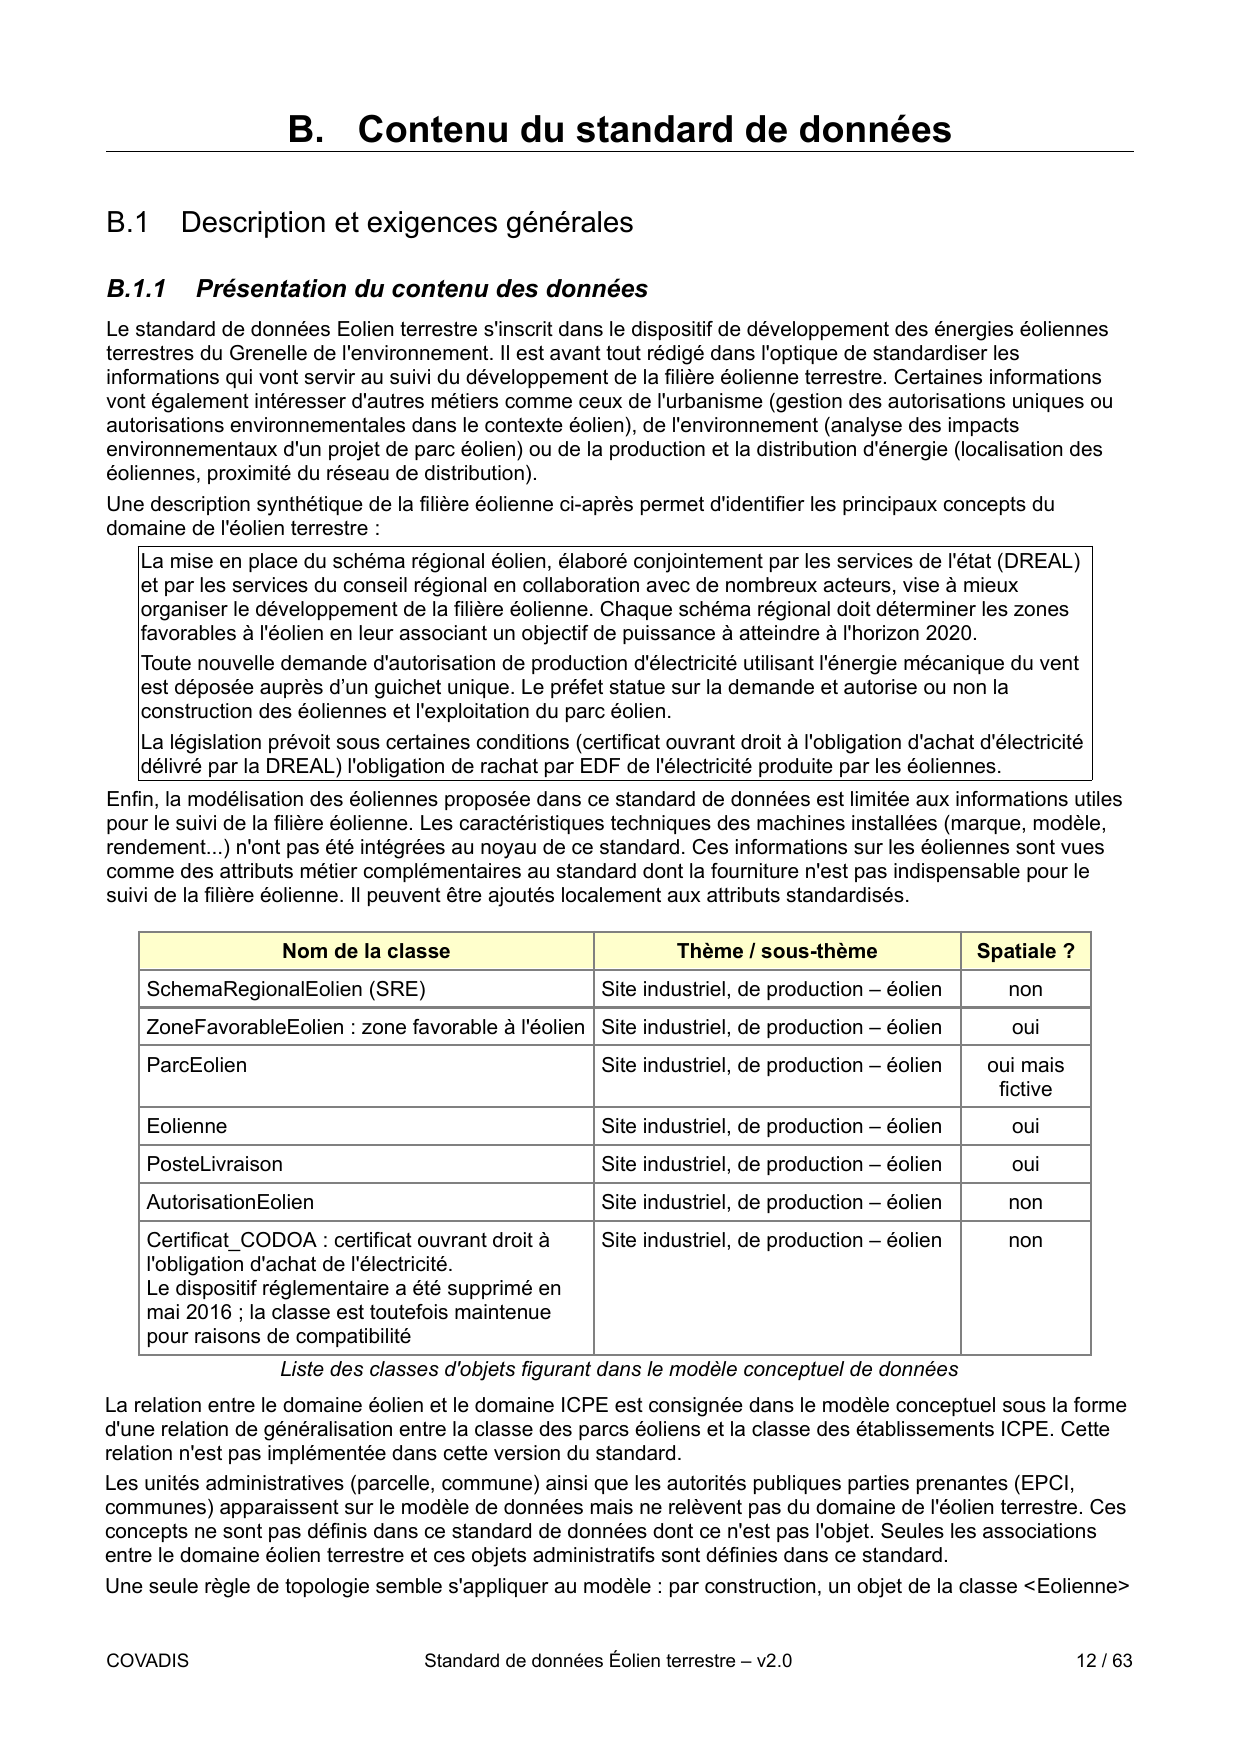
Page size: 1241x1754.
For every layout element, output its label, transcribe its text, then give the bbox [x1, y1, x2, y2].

text Enfin, la modélisation des éoliennes proposée dans ce standard de données est limitée aux informations utiles pour le suivi de la filière éolienne. Les caractéristiques techniques des machines installées (marque, modèle, rendement...) n'ont pas été intégrées au noyau de ce standard. Ces informations sur les éoliennes sont vues comme des attributs métier complémentaires au standard dont la fourniture n'est pas indispensable pour le suivi de la filière éolienne. Il peuvent être ajoutés localement aux attributs standardisés. [106, 787, 1134, 907]
text Le standard de données Eolien terrestre s'inscrit dans le dispositif de développement des énergies éoliennes terrestres du Grenelle de l'environnement. Il est avant tout rédigé dans l'optique de standardiser les informations qui vont servir au suivi du développement de la filière éolienne terrestre. Certaines informations vont également intéresser d'autres métiers comme ceux de l'urbanisme (gestion des autorisations uniques ou autorisations environnementales dans le contexte éolien), de l'environnement (analyse des impacts environnementaux d'un projet de parc éolien) ou de la production et la distribution d'énergie (localisation des éoliennes, proximité du réseau de distribution). [106, 317, 1134, 485]
table_cell Eolienne [140, 1108, 593, 1144]
table_cell Site industriel, de production – éolien [595, 1108, 960, 1144]
table_header Nom de la classe [140, 933, 593, 968]
table_cell Site industriel, de production – éolien [595, 1184, 960, 1220]
table_cell oui mais fictive [962, 1046, 1090, 1106]
table_cell Site industriel, de production – éolien [595, 1046, 960, 1106]
table_cell Site industriel, de production – éolien [595, 1146, 960, 1182]
subtitle Présentation du contenu des données [106, 274, 1134, 302]
text Liste des classes d'objets figurant dans le modèle conceptuel de données [106, 1356, 1134, 1380]
text Toute nouvelle demande d'autorisation de production d'électricité utilisant l'énergie mécanique du vent est déposée auprès d’un guichet unique. Le préfet statue sur la demande et autorise ou non la construction des éoliennes et l'exploitation du parc éolien. [139, 648, 1092, 723]
subtitle Description et exigences générales [106, 205, 1134, 238]
text Les unités administratives (parcelle, commune) ainsi que les autorités publiques parties prenantes (EPCI, communes) apparaissent sur le modèle de données mais ne relèvent pas du domaine de l'éolien terrestre. Ces concepts ne sont pas définis dans ce standard de données dont ce n'est pas l'objet. Seules les associations entre le domaine éolien terrestre et ces objets administratifs sont définies dans ce standard. [105, 1471, 1134, 1567]
table_cell oui [962, 1146, 1090, 1182]
table_cell non [962, 1184, 1090, 1220]
text Une description synthétique de la filière éolienne ci-après permet d'identifier les principaux concepts du domaine de l'éolien terrestre : [106, 491, 1134, 539]
table_cell non [962, 971, 1090, 1006]
table_cell oui [962, 1108, 1090, 1144]
table_cell Site industriel, de production – éolien [595, 971, 960, 1006]
text La relation entre le domaine éolien et le domaine ICPE est consignée dans le modèle conceptuel sous la forme d'une relation de généralisation entre la classe des parcs éoliens et la classe des établissements ICPE. Cette relation n'est pas implémentée dans cette version du standard. [105, 1393, 1134, 1465]
text La mise en place du schéma régional éolien, élaboré conjointement par les services de l'état (DREAL) et par les services du conseil régional en collaboration avec de nombreux acteurs, vise à mieux organiser le développement de la filière éolienne. Chaque schéma régional doit déterminer les zones favorables à l'éolien en leur associant un objectif de puissance à atteindre à l'horizon 2020. [139, 547, 1092, 645]
table_cell oui [962, 1009, 1090, 1044]
table_cell PosteLivraison [140, 1146, 593, 1182]
table_cell AutorisationEolien [140, 1184, 593, 1220]
table_header Thème / sous-thème [595, 933, 960, 968]
table_cell SchemaRegionalEolien (SRE) [140, 971, 593, 1006]
table_cell ParcEolien [140, 1046, 593, 1106]
text La législation prévoit sous certaines conditions (certificat ouvrant droit à l'obligation d'achat d'électricité délivré par la DREAL) l'obligation de rachat par EDF de l'électricité produite par les éoliennes. [139, 726, 1092, 780]
table_cell Certificat_CODOA : certificat ouvrant droit à l'obligation d'achat de l'électricité. Le dispositif réglementaire a été supprimé en mai 2016 ; la classe est toutefois maintenue pour raisons de compatibilité [140, 1222, 593, 1354]
table_header Spatiale ? [962, 933, 1090, 968]
table_cell ZoneFavorableEolien : zone favorable à l'éolien [140, 1009, 593, 1044]
table_cell Site industriel, de production – éolien [595, 1009, 960, 1044]
table_cell Site industriel, de production – éolien [595, 1222, 960, 1354]
title Contenu du standard de données [106, 107, 1134, 151]
text Une seule règle de topologie semble s'appliquer au modèle : par construction, un objet de la classe <Eolienne> [105, 1573, 1134, 1597]
table_cell non [962, 1222, 1090, 1354]
